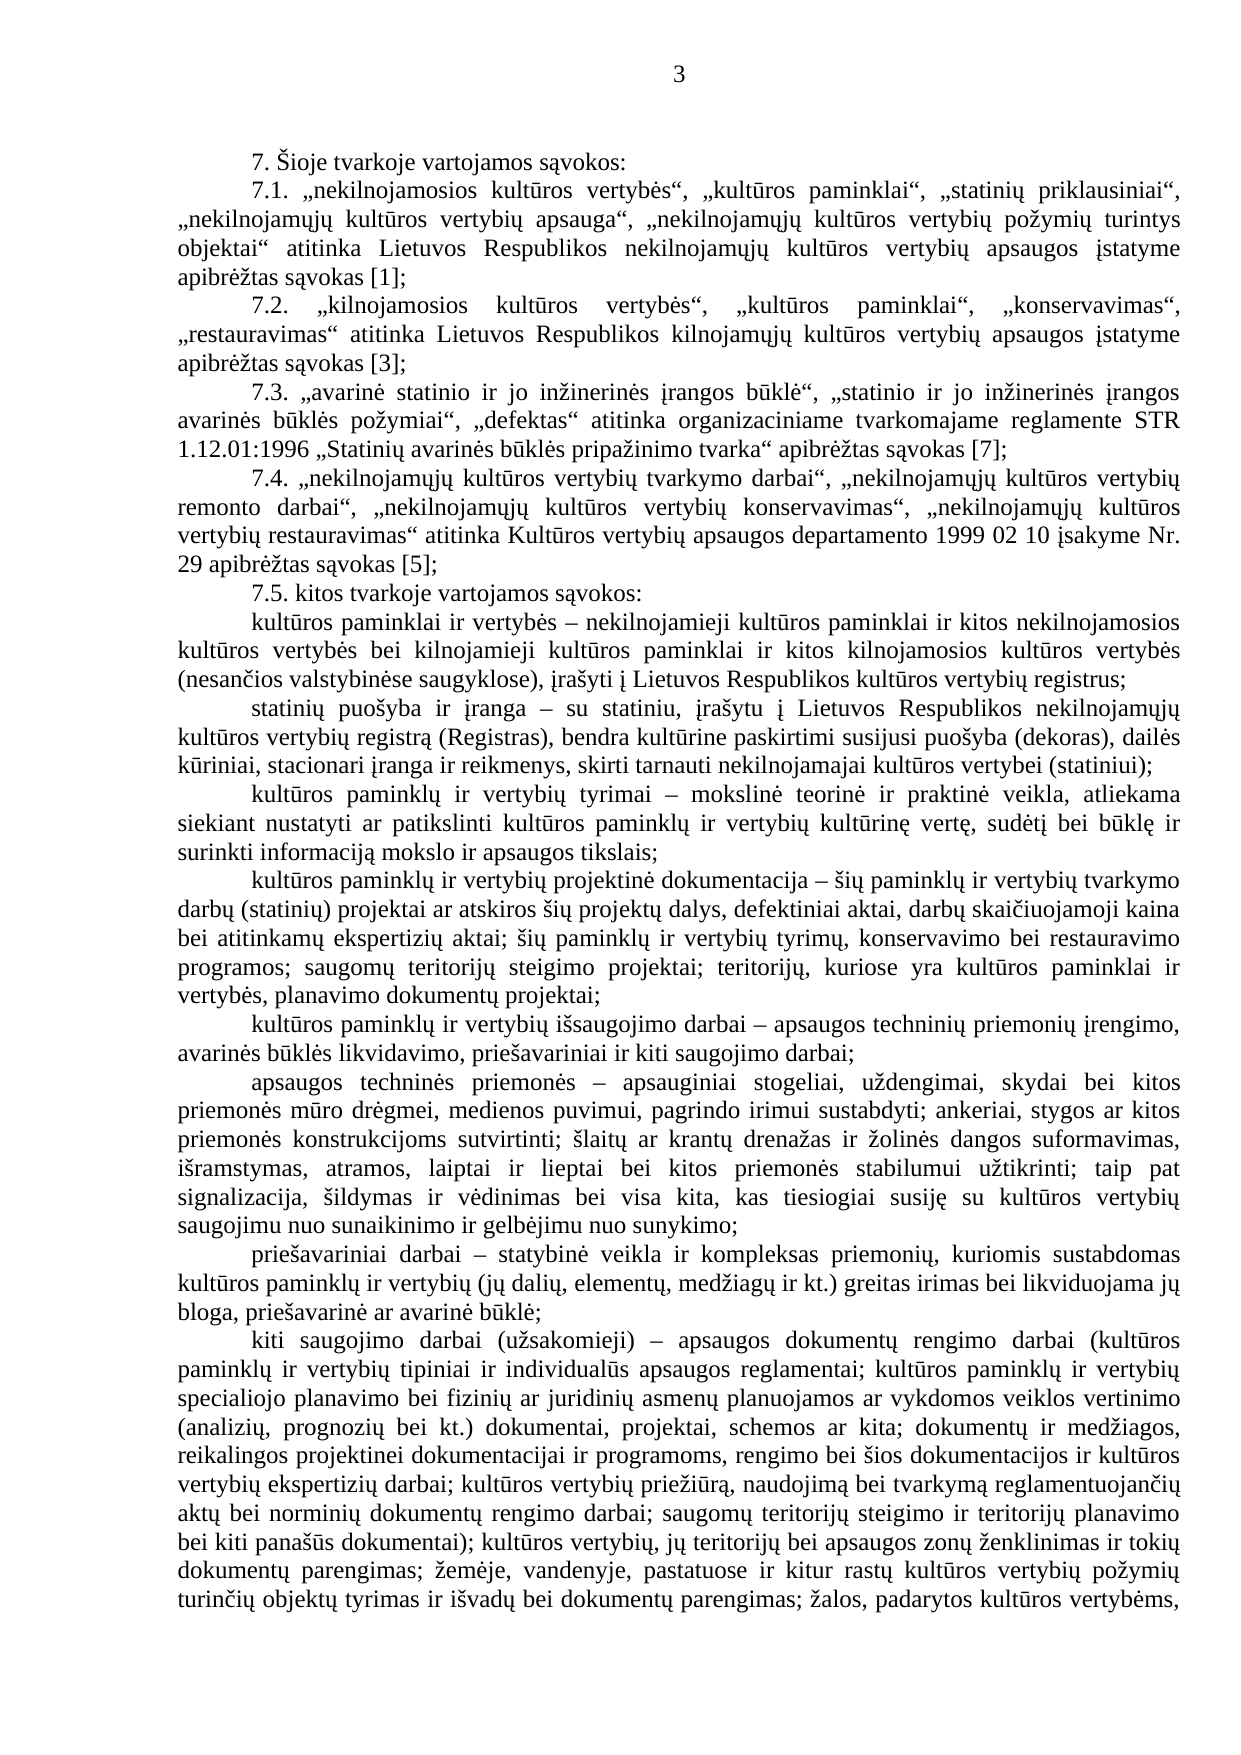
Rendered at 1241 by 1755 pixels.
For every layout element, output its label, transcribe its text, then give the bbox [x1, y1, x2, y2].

text 7. Šioje tvarkoje vartojamos sąvokos: [177, 147, 1181, 176]
text apsaugos techninės priemonės – apsauginiai stogeliai, uždengimai, skydai bei kitos priemonės mūro drėgmei, medienos puvimui, pagrindo irimui sustabdyti; ankeriai, stygos ar kitos priemonės konstrukcijoms sutvirtinti; šlaitų ar krantų drenažas ir žolinės dangos suformavimas, išramstymas, atramos, laiptai ir lieptai bei kitos priemonės stabilumui užtikrinti; taip pat signalizacija, šildymas ir vėdinimas bei visa kita, kas tiesiogiai susiję su kultūros vertybių saugojimu nuo sunaikinimo ir gelbėjimu nuo sunykimo; [177, 1067, 1181, 1239]
text 7.3. „avarinė statinio ir jo inžinerinės įrangos būklė“, „statinio ir jo inžinerinės įrangos avarinės būklės požymiai“, „defektas“ atitinka organizaciniame tvarkomajame reglamente STR 1.12.01:1996 „Statinių avarinės būklės pripažinimo tvarka“ apibrėžtas sąvokas [7]; [177, 377, 1181, 463]
text 7.4. „nekilnojamųjų kultūros vertybių tvarkymo darbai“, „nekilnojamųjų kultūros vertybių remonto darbai“, „nekilnojamųjų kultūros vertybių konservavimas“, „nekilnojamųjų kultūros vertybių restauravimas“ atitinka Kultūros vertybių apsaugos departamento 1999 02 10 įsakyme Nr. 29 apibrėžtas sąvokas [5]; [177, 463, 1181, 578]
text kultūros paminklai ir vertybės – nekilnojamieji kultūros paminklai ir kitos nekilnojamosios kultūros vertybės bei kilnojamieji kultūros paminklai ir kitos kilnojamosios kultūros vertybės (nesančios valstybinėse saugyklose), įrašyti į Lietuvos Respublikos kultūros vertybių registrus; [177, 607, 1181, 693]
text kultūros paminklų ir vertybių išsaugojimo darbai – apsaugos techninių priemonių įrengimo, avarinės būklės likvidavimo, priešavariniai ir kiti saugojimo darbai; [177, 1009, 1181, 1067]
text kiti saugojimo darbai (užsakomieji) – apsaugos dokumentų rengimo darbai (kultūros paminklų ir vertybių tipiniai ir individualūs apsaugos reglamentai; kultūros paminklų ir vertybių specialiojo planavimo bei fizinių ar juridinių asmenų planuojamos ar vykdomos veiklos vertinimo (analizių, prognozių bei kt.) dokumentai, projektai, schemos ar kita; dokumentų ir medžiagos, reikalingos projektinei dokumentacijai ir programoms, rengimo bei šios dokumentacijos ir kultūros vertybių ekspertizių darbai; kultūros vertybių priežiūrą, naudojimą bei tvarkymą reglamentuojančių aktų bei norminių dokumentų rengimo darbai; saugomų teritorijų steigimo ir teritorijų planavimo bei kiti panašūs dokumentai); kultūros vertybių, jų teritorijų bei apsaugos zonų ženklinimas ir tokių dokumentų parengimas; žemėje, vandenyje, pastatuose ir kitur rastų kultūros vertybių požymių turinčių objektų tyrimas ir išvadų bei dokumentų parengimas; žalos, padarytos kultūros vertybėms, [177, 1326, 1181, 1613]
text kultūros paminklų ir vertybių projektinė dokumentacija – šių paminklų ir vertybių tvarkymo darbų (statinių) projektai ar atskiros šių projektų dalys, defektiniai aktai, darbų skaičiuojamoji kaina bei atitinkamų ekspertizių aktai; šių paminklų ir vertybių tyrimų, konservavimo bei restauravimo programos; saugomų teritorijų steigimo projektai; teritorijų, kuriose yra kultūros paminklai ir vertybės, planavimo dokumentų projektai; [177, 866, 1181, 1009]
text kultūros paminklų ir vertybių tyrimai – mokslinė teorinė ir praktinė veikla, atliekama siekiant nustatyti ar patikslinti kultūros paminklų ir vertybių kultūrinę vertę, sudėtį bei būklę ir surinkti informaciją mokslo ir apsaugos tikslais; [177, 779, 1181, 866]
text 7.5. kitos tvarkoje vartojamos sąvokos: [177, 578, 1181, 607]
text statinių puošyba ir įranga – su statiniu, įrašytu į Lietuvos Respublikos nekilnojamųjų kultūros vertybių registrą (Registras), bendra kultūrine paskirtimi susijusi puošyba (dekoras), dailės kūriniai, stacionari įranga ir reikmenys, skirti tarnauti nekilnojamajai kultūros vertybei (statiniui); [177, 693, 1181, 779]
text 7.2. „kilnojamosios kultūros vertybės“, „kultūros paminklai“, „konservavimas“, „restauravimas“ atitinka Lietuvos Respublikos kilnojamųjų kultūros vertybių apsaugos įstatyme apibrėžtas sąvokas [3]; [177, 291, 1181, 377]
text 7.1. „nekilnojamosios kultūros vertybės“, „kultūros paminklai“, „statinių priklausiniai“, „nekilnojamųjų kultūros vertybių apsauga“, „nekilnojamųjų kultūros vertybių požymių turintys objektai“ atitinka Lietuvos Respublikos nekilnojamųjų kultūros vertybių apsaugos įstatyme apibrėžtas sąvokas [1]; [177, 176, 1181, 291]
text priešavariniai darbai – statybinė veikla ir kompleksas priemonių, kuriomis sustabdomas kultūros paminklų ir vertybių (jų dalių, elementų, medžiagų ir kt.) greitas irimas bei likviduojama jų bloga, priešavarinė ar avarinė būklė; [177, 1239, 1181, 1326]
